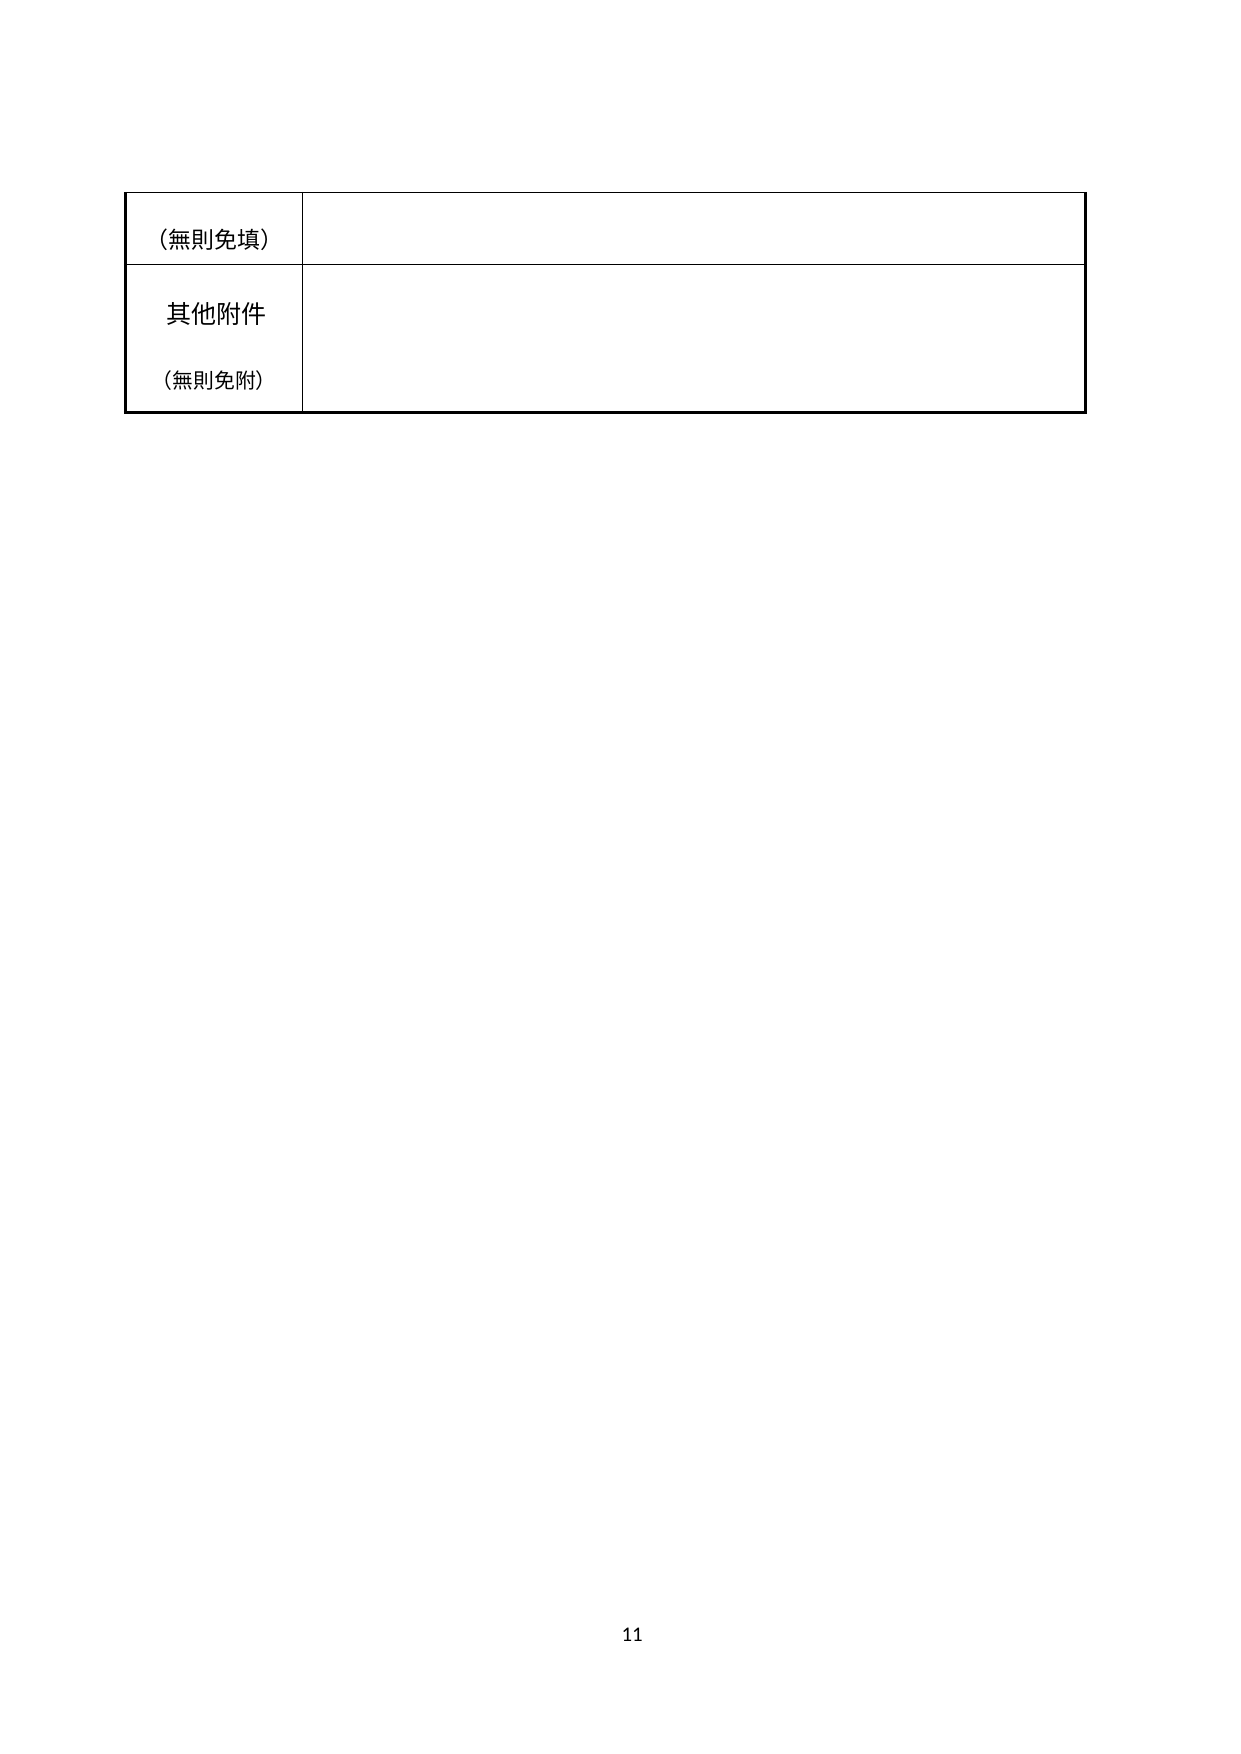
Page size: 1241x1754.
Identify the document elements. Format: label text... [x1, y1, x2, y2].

table_cell （無則免填） [127, 193, 302, 264]
table_cell 其他附件 （無則免附） [127, 265, 302, 411]
table_cell [303, 193, 1084, 264]
table_cell [303, 265, 1084, 411]
